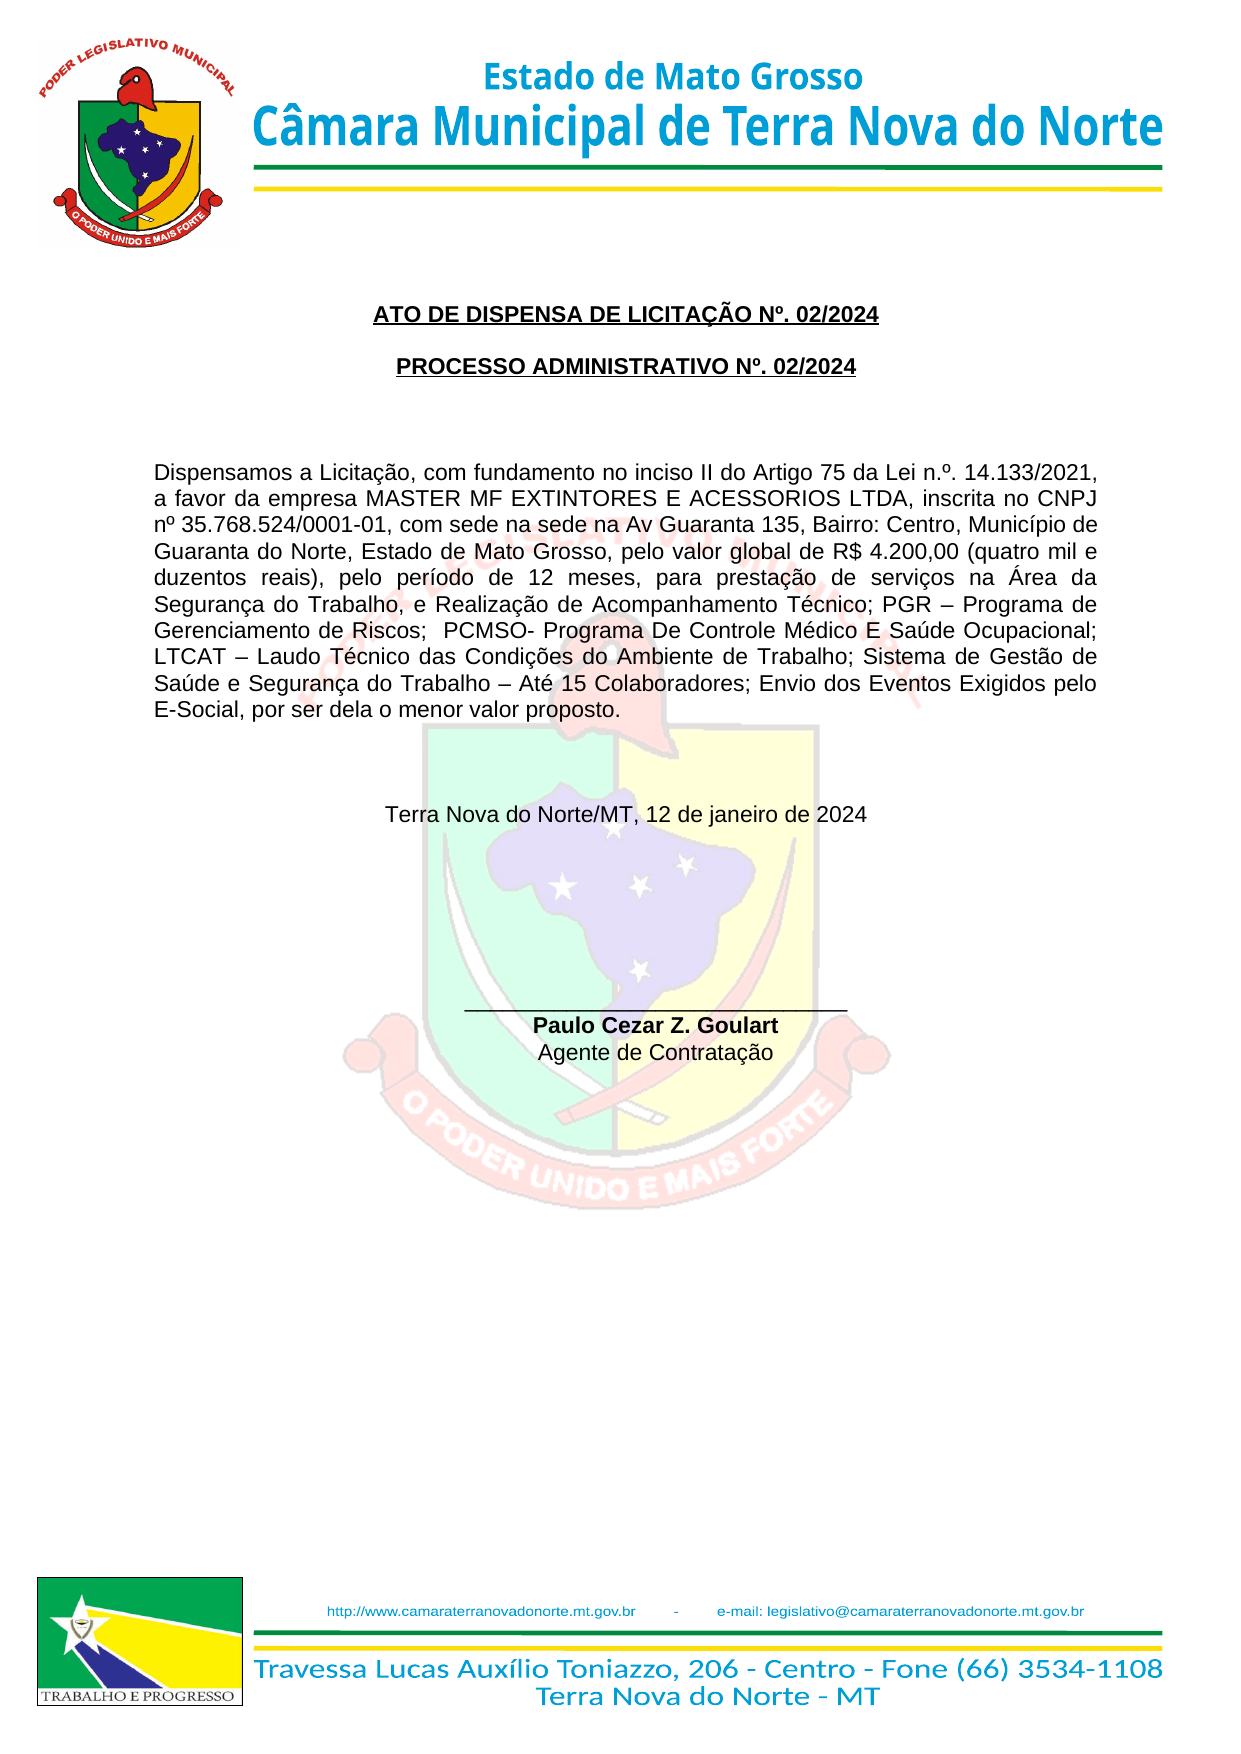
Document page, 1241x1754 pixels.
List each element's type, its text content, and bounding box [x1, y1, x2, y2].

picture [1027, 1608, 1033, 1616]
picture [563, 1608, 568, 1616]
text PROCESSO ADMINISTRATIVO Nº. 02/2024 [153, 353, 1098, 380]
text Dispensamos a Licitação, com fundamento no inciso II do Artigo 75 da Lei n.º. 14.133/2021, a favor da empresa MASTER MF EXTINTORES E ACESSORIOS LTDA, inscrita no CNPJ nº 35.768.524/0001-01, com sede na sede na Av Guaranta 135, Bairro: Centro, Município de Guaranta do Norte, Estado de Mato Grosso, pelo valor global de R$ 4.200,00 (quatro mil e duzentos reais), pelo período de 12 meses, para prestação de serviços na Área da Segurança do Trabalho, e Realização de Acompanhamento Técnico; PGR – Programa de Gerenciamento de Riscos; PCMSO- Programa De Controle Médico E Saúde Ocupacional; LTCAT – Laudo Técnico das Condições do Ambiente de Trabalho; Sistema de Gestão de Saúde e Segurança do Trabalho – Até 15 Colaboradores; Envio dos Eventos Exigidos pelo E-Social, por ser dela o menor valor proposto. [153, 459, 1098, 722]
text Agente de Contratação [947, 1038, 1098, 1065]
picture [38, 1578, 242, 1705]
text Paulo Cezar Z. Goulart [947, 1012, 1098, 1038]
text ATO DE DISPENSA DE LICITAÇÃO Nº. 02/2024 [153, 301, 1098, 327]
text Terra Nova do Norte/MT, 12 de janeiro de 2024 [947, 801, 1098, 828]
text Paulo Cezar Z. Goulart [213, 1012, 284, 1038]
text ______________________________ [213, 986, 284, 1012]
text Terra Nova do Norte/MT, 12 de janeiro de 2024 [153, 801, 284, 828]
picture [35, 36, 240, 250]
text ______________________________ [947, 986, 1098, 1012]
picture [836, 1606, 845, 1611]
text Agente de Contratação [213, 1038, 284, 1065]
